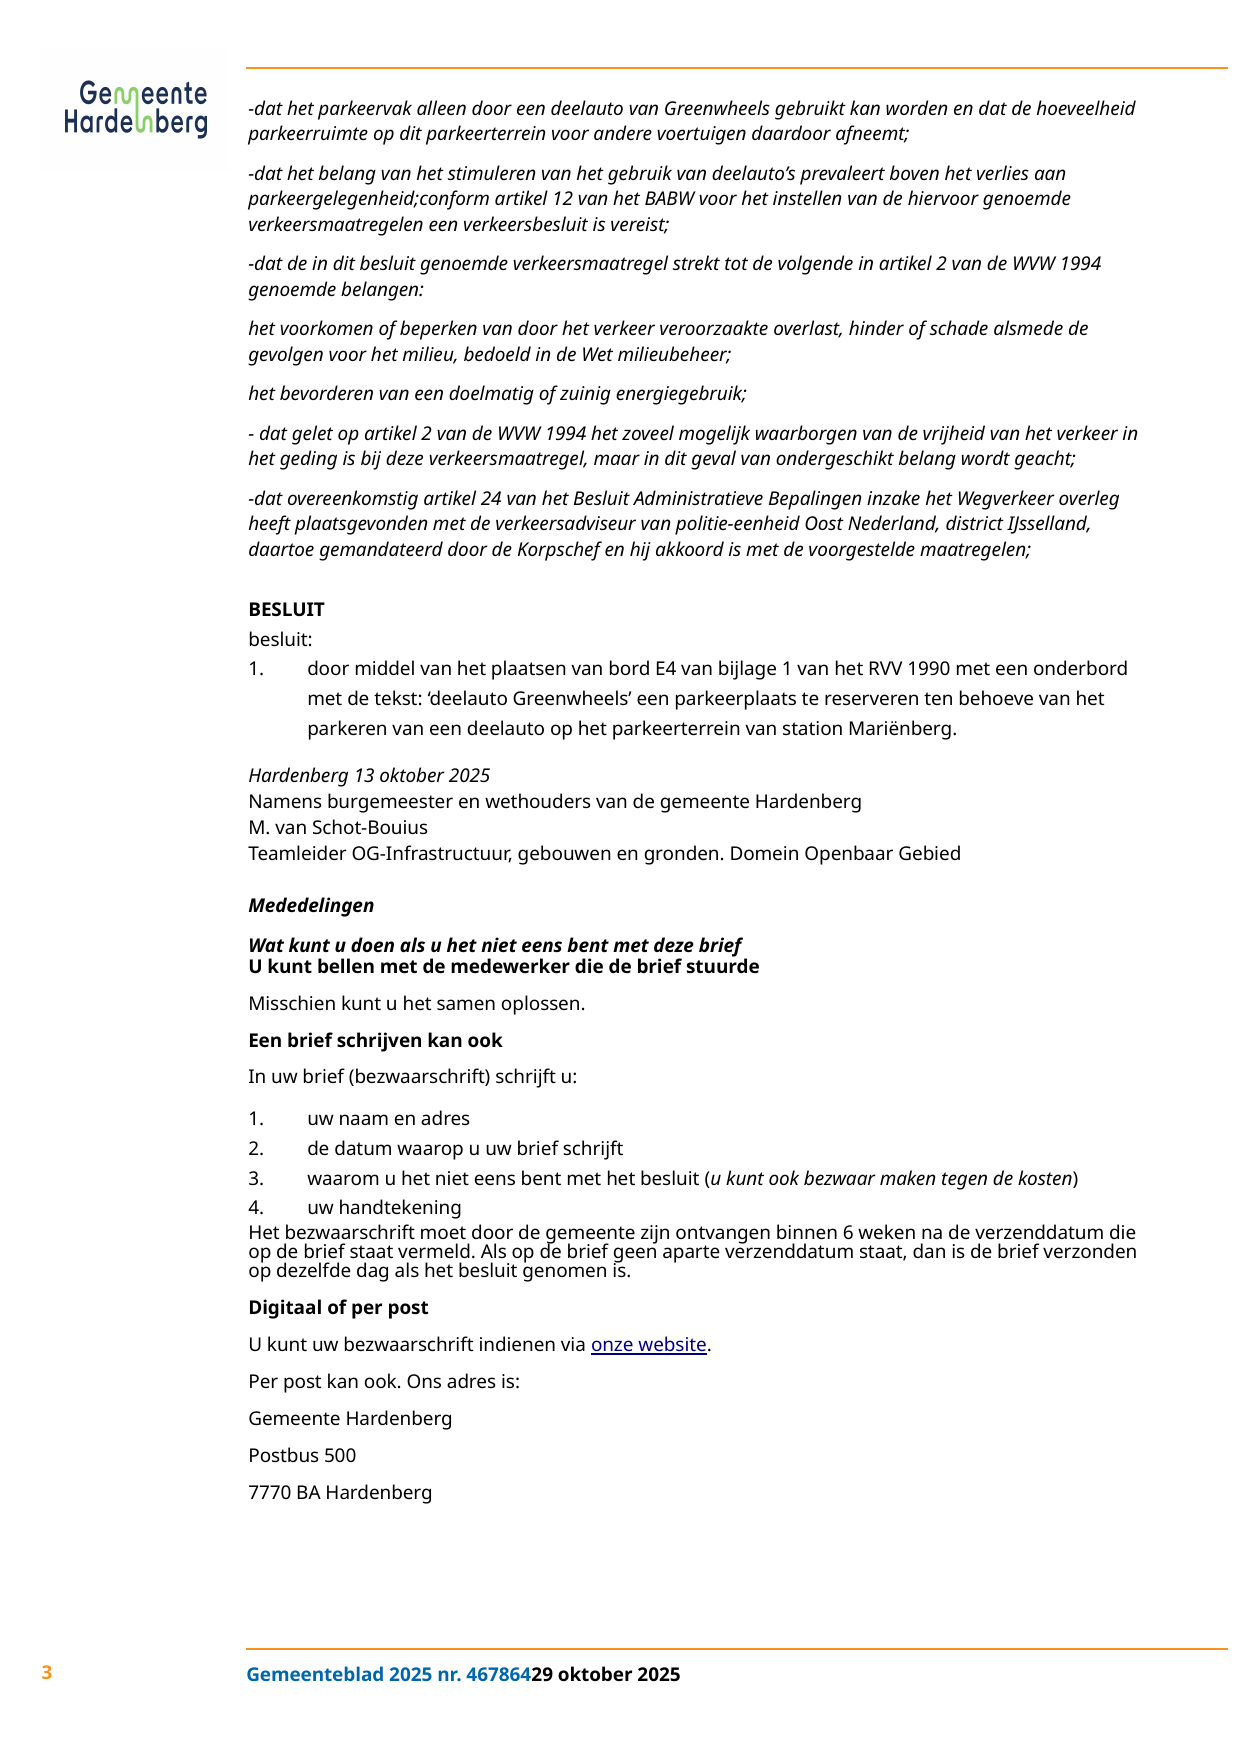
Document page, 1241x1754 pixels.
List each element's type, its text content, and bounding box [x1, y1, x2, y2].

text Namens burgemeester en wethouders van de gemeente Hardenberg [248, 788, 1152, 814]
text M. van Schot-Bouius [248, 814, 1152, 840]
picture [41, 47, 231, 172]
text Een brief schrijven kan ook [248, 1032, 1152, 1051]
text Gemeente Hardenberg [248, 1410, 1152, 1429]
text U kunt bellen met de medewerker die de brief stuurde [248, 958, 1152, 977]
text het bevorderen van een doelmatig of zuinig energiegebruik; [248, 381, 1152, 406]
text -dat overeenkomstig artikel 24 van het Besluit Administratieve Bepalingen inzake het Wegverkeer overleg heeft plaatsgevonden met de verkeersadviseur van politie-eenheid Oost Nederland, district IJsselland, daartoe gemandateerd door de Korpschef en hij akkoord is met de voorgestelde maatregelen; [248, 485, 1152, 562]
text Mededelingen [248, 893, 1152, 918]
text U kunt uw bezwaarschrift indienen via onze website. [248, 1336, 1152, 1356]
text besluit: [248, 626, 1152, 652]
text -dat het belang van het stimuleren van het gebruik van deelauto’s prevaleert boven het verlies aan parkeergelegenheid;conform artikel 12 van het BABW voor het instellen van de hiervoor genoemde verkeersmaatregelen een verkeersbesluit is vereist; [248, 160, 1152, 237]
text -dat de in dit besluit genoemde verkeersmaatregel strekt tot de volgende in artikel 2 van de WVW 1994 genoemde belangen: [248, 251, 1152, 302]
text Digitaal of per post [248, 1299, 1152, 1319]
text het voorkomen of beperken van door het verkeer veroorzaakte overlast, hinder of schade alsmede de gevolgen voor het milieu, bedoeld in de Wet milieubeheer; [248, 316, 1152, 367]
text Wat kunt u doen als u het niet eens bent met deze brief [248, 932, 1152, 958]
text -dat het parkeervak alleen door een deelauto van Greenwheels gebruikt kan worden en dat de hoeveelheid parkeerruimte op dit parkeerterrein voor andere voertuigen daardoor afneemt; [248, 95, 1152, 146]
text Hardenberg 13 oktober 2025 [248, 762, 1152, 788]
text Teamleider OG-Infrastructuur, gebouwen en gronden. Domein Openbaar Gebied [248, 840, 1152, 865]
list door middel van het plaatsen van bord E4 van bijlage 1 van het RVV 1990 met een onderbord met de tekst: ‘deelauto Greenwheels’ een parkeerplaats te reserveren ten behoeve van het parkeren van een deelauto op het parkeerterrein van station Mariënberg. [248, 656, 1152, 740]
list waarom u het niet eens bent met het besluit (u kunt ook bezwaar maken tegen de kosten) [248, 1165, 1152, 1190]
text BESLUIT [248, 596, 1152, 622]
text Misschien kunt u het samen oplossen. [248, 994, 1152, 1014]
text - dat gelet op artikel 2 van de WVW 1994 het zoveel mogelijk waarborgen van de vrijheid van het verkeer in het geding is bij deze verkeersmaatregel, maar in dit geval van ondergeschikt belang wordt geacht; [248, 420, 1152, 471]
list uw handtekening [248, 1194, 1152, 1220]
text Postbus 500 [248, 1447, 1152, 1467]
list de datum waarop u uw brief schrijft [248, 1135, 1152, 1161]
text 7770 BA Hardenberg [248, 1484, 1152, 1503]
list uw naam en adres [248, 1106, 1152, 1131]
text In uw brief (bezwaarschrift) schrijft u: [248, 1068, 1152, 1088]
text Het bezwaarschrift moet door de gemeente zijn ontvangen binnen 6 weken na de verzenddatum die op de brief staat vermeld. Als op de brief geen aparte verzenddatum staat, dan is de brief verzonden op dezelfde dag als het besluit genomen is. [248, 1224, 1152, 1282]
text Per post kan ook. Ons adres is: [248, 1373, 1152, 1393]
